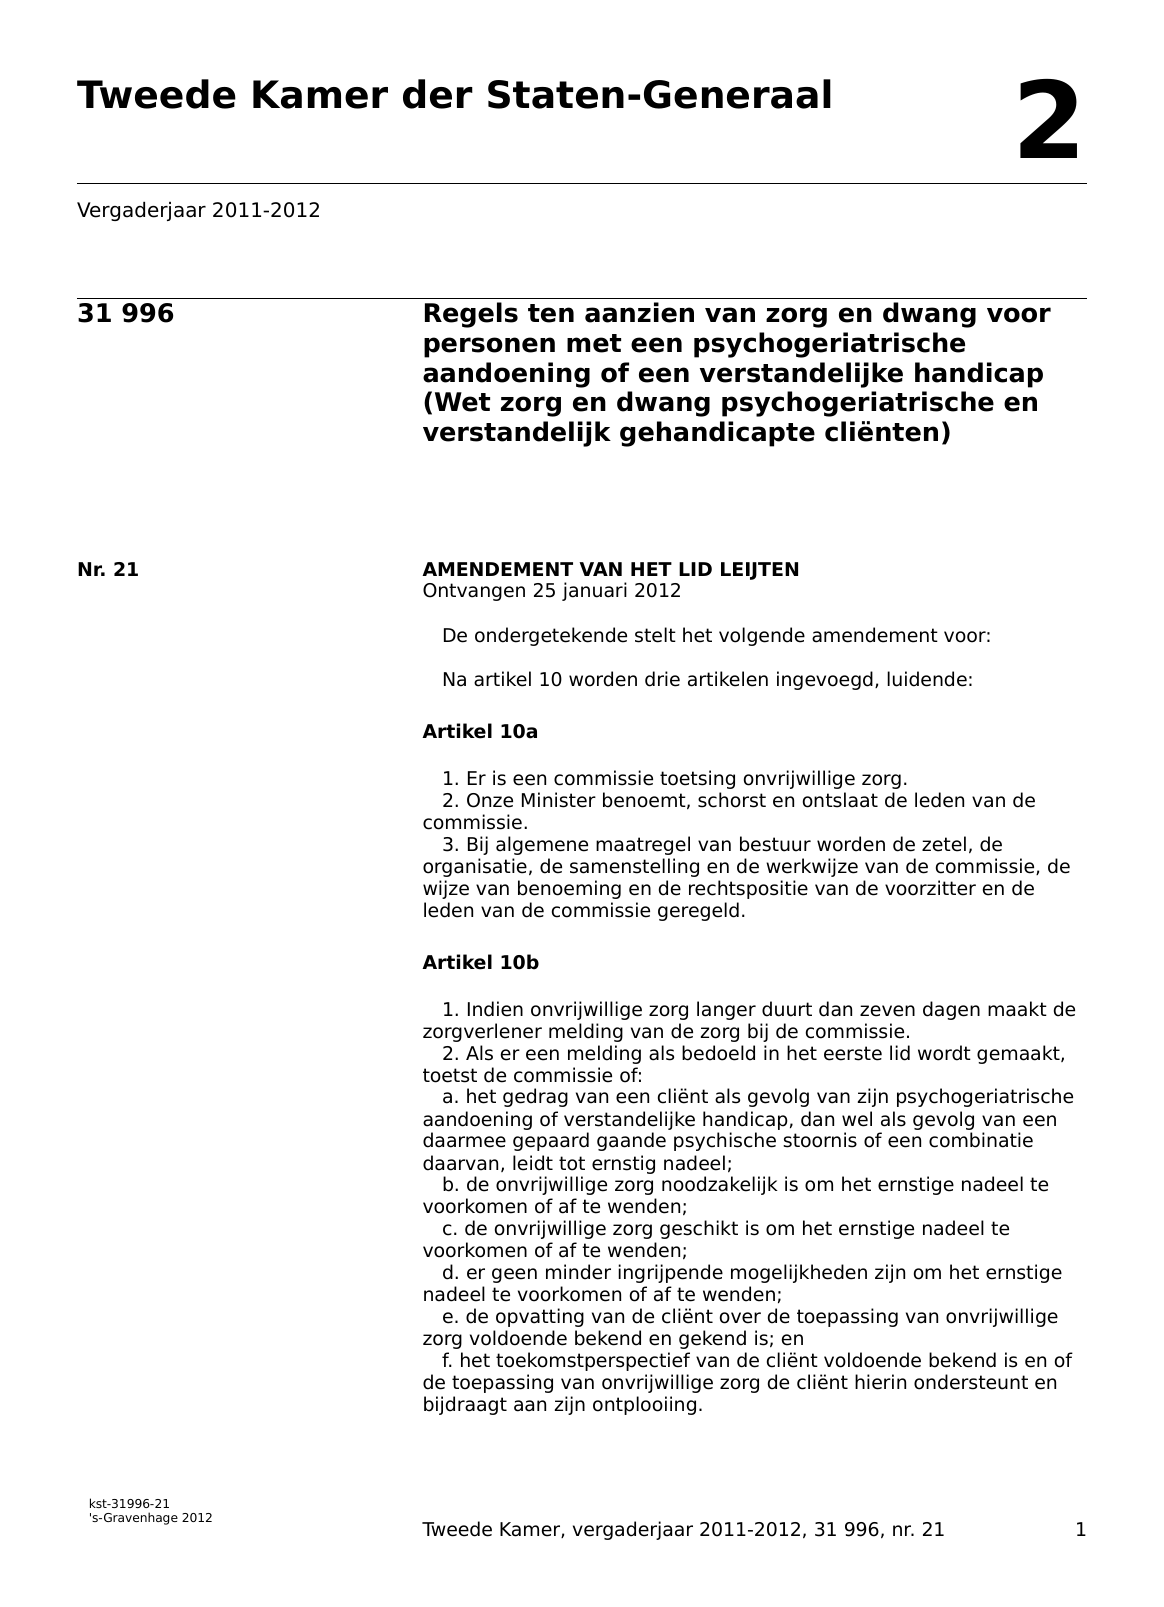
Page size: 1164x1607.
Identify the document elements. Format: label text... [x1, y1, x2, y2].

subtitle Nr. 21 AMENDEMENT VAN HET LID LEIJTEN [77, 558, 1087, 580]
text f. het toekomstperspectief van de cliënt voldoende bekend is en of de toepassing van onvrijwillige zorg de cliënt hierin ondersteunt en bijdraagt aan zijn ontplooiing. [422, 1350, 1087, 1416]
text De ondergetekende stelt het volgende amendement voor: [422, 624, 1087, 647]
text 3. Bij algemene maatregel van bestuur worden de zetel, de organisatie, de samenstelling en de werkwijze van de commissie, de wijze van benoeming en de rechtspositie van de voorzitter en de leden van de commissie geregeld. [422, 834, 1087, 922]
text a. het gedrag van een cliënt als gevolg van zijn psychogeriatrische aandoening of verstandelijke handicap, dan wel als gevolg van een daarmee gepaard gaande psychische stoornis of een combinatie daarvan, leidt tot ernstig nadeel; [422, 1086, 1087, 1174]
text d. er geen minder ingrijpende mogelijkheden zijn om het ernstige nadeel te voorkomen of af te wenden; [422, 1262, 1087, 1306]
text kst-31996-21 [88, 1497, 323, 1511]
subtitle Artikel 10a [422, 721, 1087, 743]
table_header 2 [886, 59, 1087, 183]
text b. de onvrijwillige zorg noodzakelijk is om het ernstige nadeel te voorkomen of af te wenden; [422, 1174, 1087, 1218]
subtitle Artikel 10b [422, 952, 1087, 973]
subtitle 31 996 Regels ten aanzien van zorg en dwang voor personen met een psychogeriatrische aandoening of een verstandelijke handicap (Wet zorg en dwang psychogeriatrische en verstandelijk gehandicapte cliënten) [77, 299, 1087, 447]
table_header Tweede Kamer der Staten-Generaal [77, 59, 886, 183]
text e. de opvatting van de cliënt over de toepassing van onvrijwillige zorg voldoende bekend en gekend is; en [422, 1306, 1087, 1350]
table_cell Vergaderjaar 2011-2012 [77, 184, 1087, 298]
text 1. Indien onvrijwillige zorg langer duurt dan zeven dagen maakt de zorgverlener melding van de zorg bij de commissie. [422, 998, 1087, 1042]
text 's-Gravenhage 2012 [88, 1511, 323, 1525]
text 2. Als er een melding als bedoeld in het eerste lid wordt gemaakt, toetst de commissie of: [422, 1042, 1087, 1086]
text c. de onvrijwillige zorg geschikt is om het ernstige nadeel te voorkomen of af te wenden; [422, 1218, 1087, 1262]
text Ontvangen 25 januari 2012 [422, 580, 1087, 602]
text 2. Onze Minister benoemt, schorst en ontslaat de leden van de commissie. [422, 790, 1087, 834]
text 1. Er is een commissie toetsing onvrijwillige zorg. [422, 768, 1087, 790]
text Na artikel 10 worden drie artikelen ingevoegd, luidende: [422, 669, 1087, 691]
